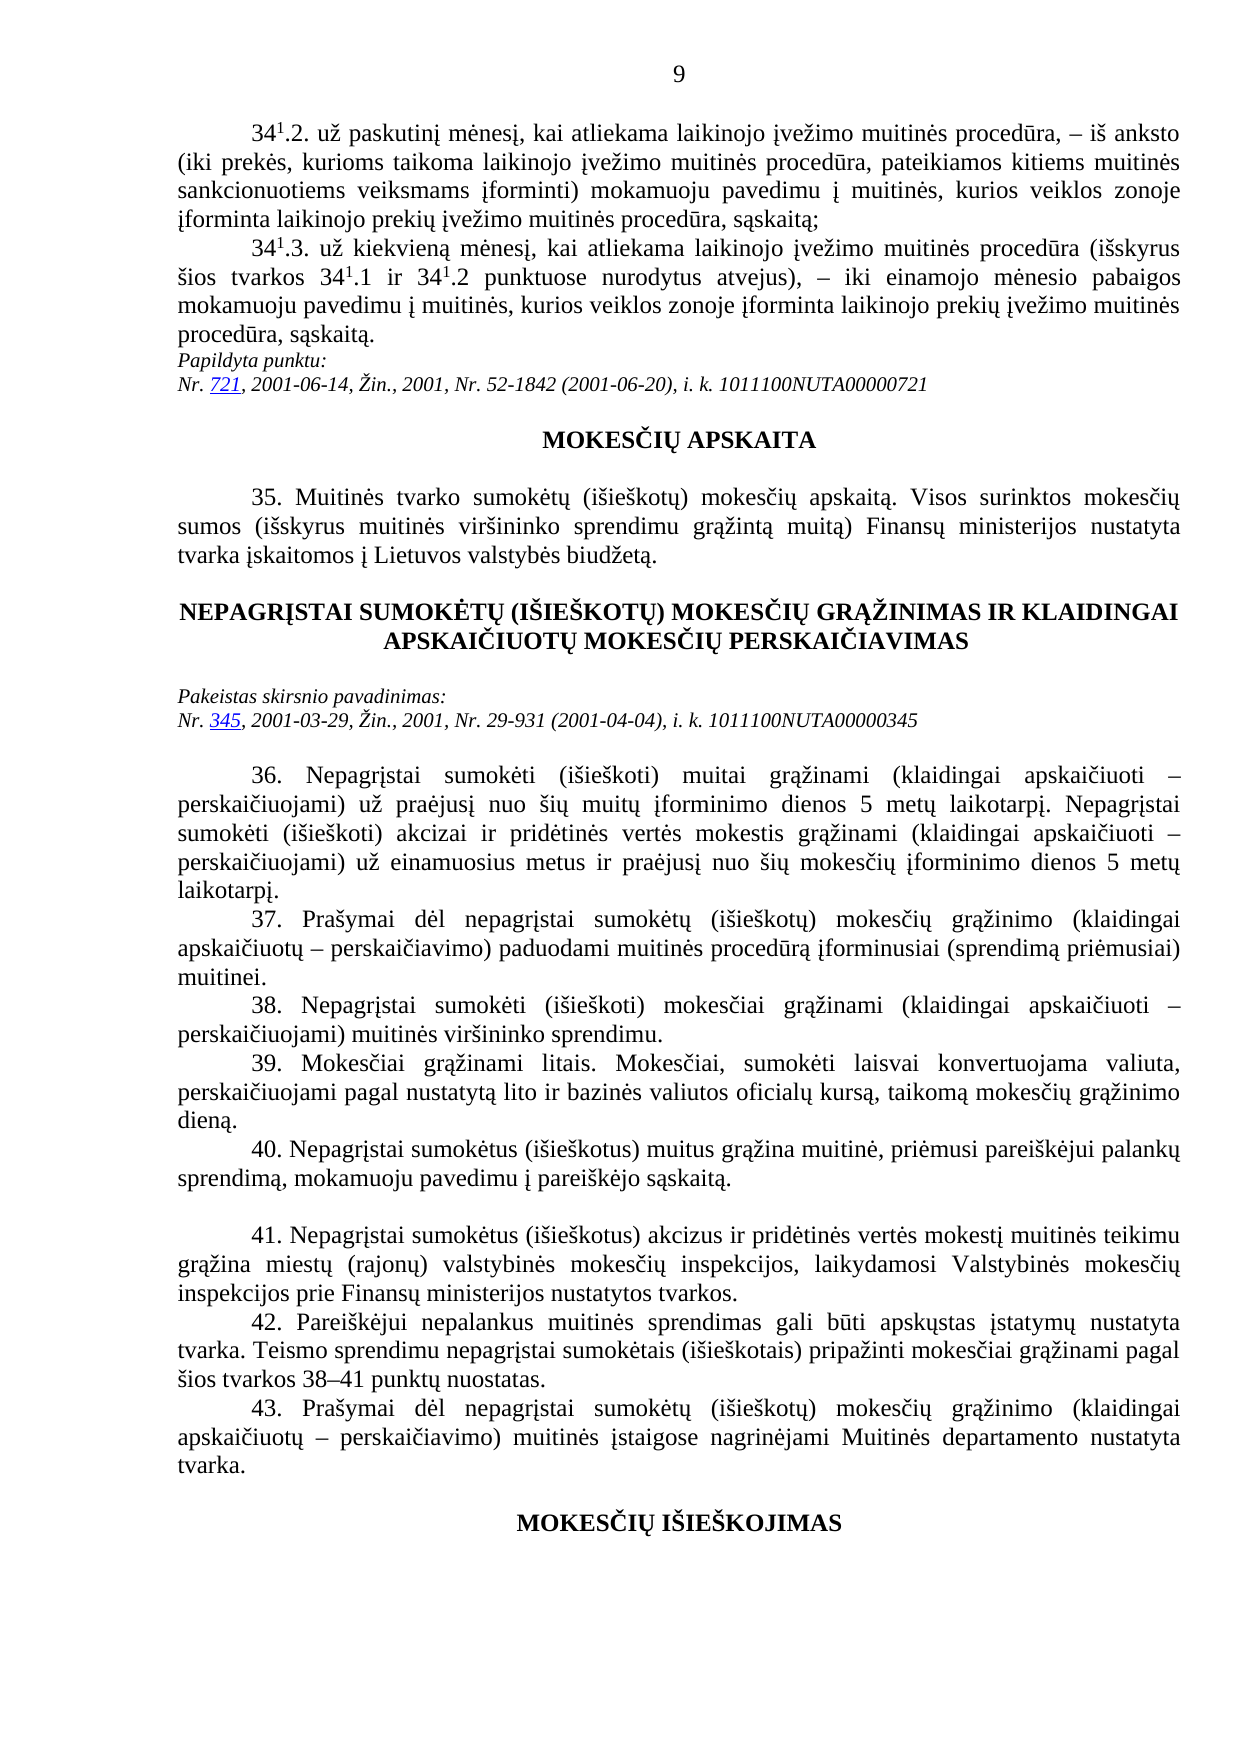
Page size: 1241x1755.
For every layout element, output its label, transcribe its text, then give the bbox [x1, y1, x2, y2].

text 38. Nepagrįstai sumokėti (išieškoti) mokesčiai grąžinami (klaidingai apskaičiuoti – perskaičiuojami) muitinės viršininko sprendimu. [177, 991, 1181, 1048]
text 341.3. už kiekvieną mėnesį, kai atliekama laikinojo įvežimo muitinės procedūra (išskyrus šios tvarkos 341.1 ir 341.2 punktuose nurodytus atvejus), – iki einamojo mėnesio pabaigos mokamuoju pavedimu į muitinės, kurios veiklos zonoje įforminta laikinojo prekių įvežimo muitinės procedūra, sąskaitą. [177, 233, 1181, 348]
text 39. Mokesčiai grąžinami litais. Mokesčiai, sumokėti laisvai konvertuojama valiuta, perskaičiuojami pagal nustatytą lito ir bazinės valiutos oficialų kursą, taikomą mokesčių grąžinimo dieną. [177, 1048, 1181, 1134]
text NEPAGRĮSTAI SUMOKĖTŲ (IŠIEŠKOTŲ) MOKESČIŲ GRĄŽINIMAS IR KLAIDINGAI APSKAIČIUOTŲ MOKESČIŲ PERSKAIČIAVIMAS [177, 597, 1181, 655]
text Mokesčių apskaita [177, 425, 1181, 454]
text Mokesčių išieškojimas [177, 1508, 1181, 1537]
text 42. Pareiškėjui nepalankus muitinės sprendimas gali būti apskųstas įstatymų nustatyta tvarka. Teismo sprendimu nepagrįstai sumokėtais (išieškotais) pripažinti mokesčiai grąžinami pagal šios tvarkos 38–41 punktų nuostatas. [177, 1307, 1181, 1393]
text 35. Muitinės tvarko sumokėtų (išieškotų) mokesčių apskaitą. Visos surinktos mokesčių sumos (išskyrus muitinės viršininko sprendimu grąžintą muitą) Finansų ministerijos nustatyta tvarka įskaitomos į Lietuvos valstybės biudžetą. [177, 482, 1181, 569]
text 43. Prašymai dėl nepagrįstai sumokėtų (išieškotų) mokesčių grąžinimo (klaidingai apskaičiuotų – perskaičiavimo) muitinės įstaigose nagrinėjami Muitinės departamento nustatyta tvarka. [177, 1393, 1181, 1479]
text Papildyta punktu: [177, 348, 1181, 372]
text 37. Prašymai dėl nepagrįstai sumokėtų (išieškotų) mokesčių grąžinimo (klaidingai apskaičiuotų – perskaičiavimo) paduodami muitinės procedūrą įforminusiai (sprendimą priėmusiai) muitinei. [177, 904, 1181, 991]
text Nr. 345, 2001-03-29, Žin., 2001, Nr. 29-931 (2001-04-04), i. k. 1011100NUTA00000345 [177, 708, 1181, 732]
text 341.2. už paskutinį mėnesį, kai atliekama laikinojo įvežimo muitinės procedūra, – iš anksto (iki prekės, kurioms taikoma laikinojo įvežimo muitinės procedūra, pateikiamos kitiems muitinės sankcionuotiems veiksmams įforminti) mokamuoju pavedimu į muitinės, kurios veiklos zonoje įforminta laikinojo prekių įvežimo muitinės procedūra, sąskaitą; [177, 118, 1181, 233]
text Pakeistas skirsnio pavadinimas: [177, 684, 1181, 708]
text 41. Nepagrįstai sumokėtus (išieškotus) akcizus ir pridėtinės vertės mokestį muitinės teikimu grąžina miestų (rajonų) valstybinės mokesčių inspekcijos, laikydamosi Valstybinės mokesčių inspekcijos prie Finansų ministerijos nustatytos tvarkos. [177, 1221, 1181, 1307]
text Nr. 721, 2001-06-14, Žin., 2001, Nr. 52-1842 (2001-06-20), i. k. 1011100NUTA00000721 [177, 372, 1181, 396]
text 40. Nepagrįstai sumokėtus (išieškotus) muitus grąžina muitinė, priėmusi pareiškėjui palankų sprendimą, mokamuoju pavedimu į pareiškėjo sąskaitą. [177, 1134, 1181, 1192]
text 36. Nepagrįstai sumokėti (išieškoti) muitai grąžinami (klaidingai apskaičiuoti – perskaičiuojami) už praėjusį nuo šių muitų įforminimo dienos 5 metų laikotarpį. Nepagrįstai sumokėti (išieškoti) akcizai ir pridėtinės vertės mokestis grąžinami (klaidingai apskaičiuoti – perskaičiuojami) už einamuosius metus ir praėjusį nuo šių mokesčių įforminimo dienos 5 metų laikotarpį. [177, 761, 1181, 904]
